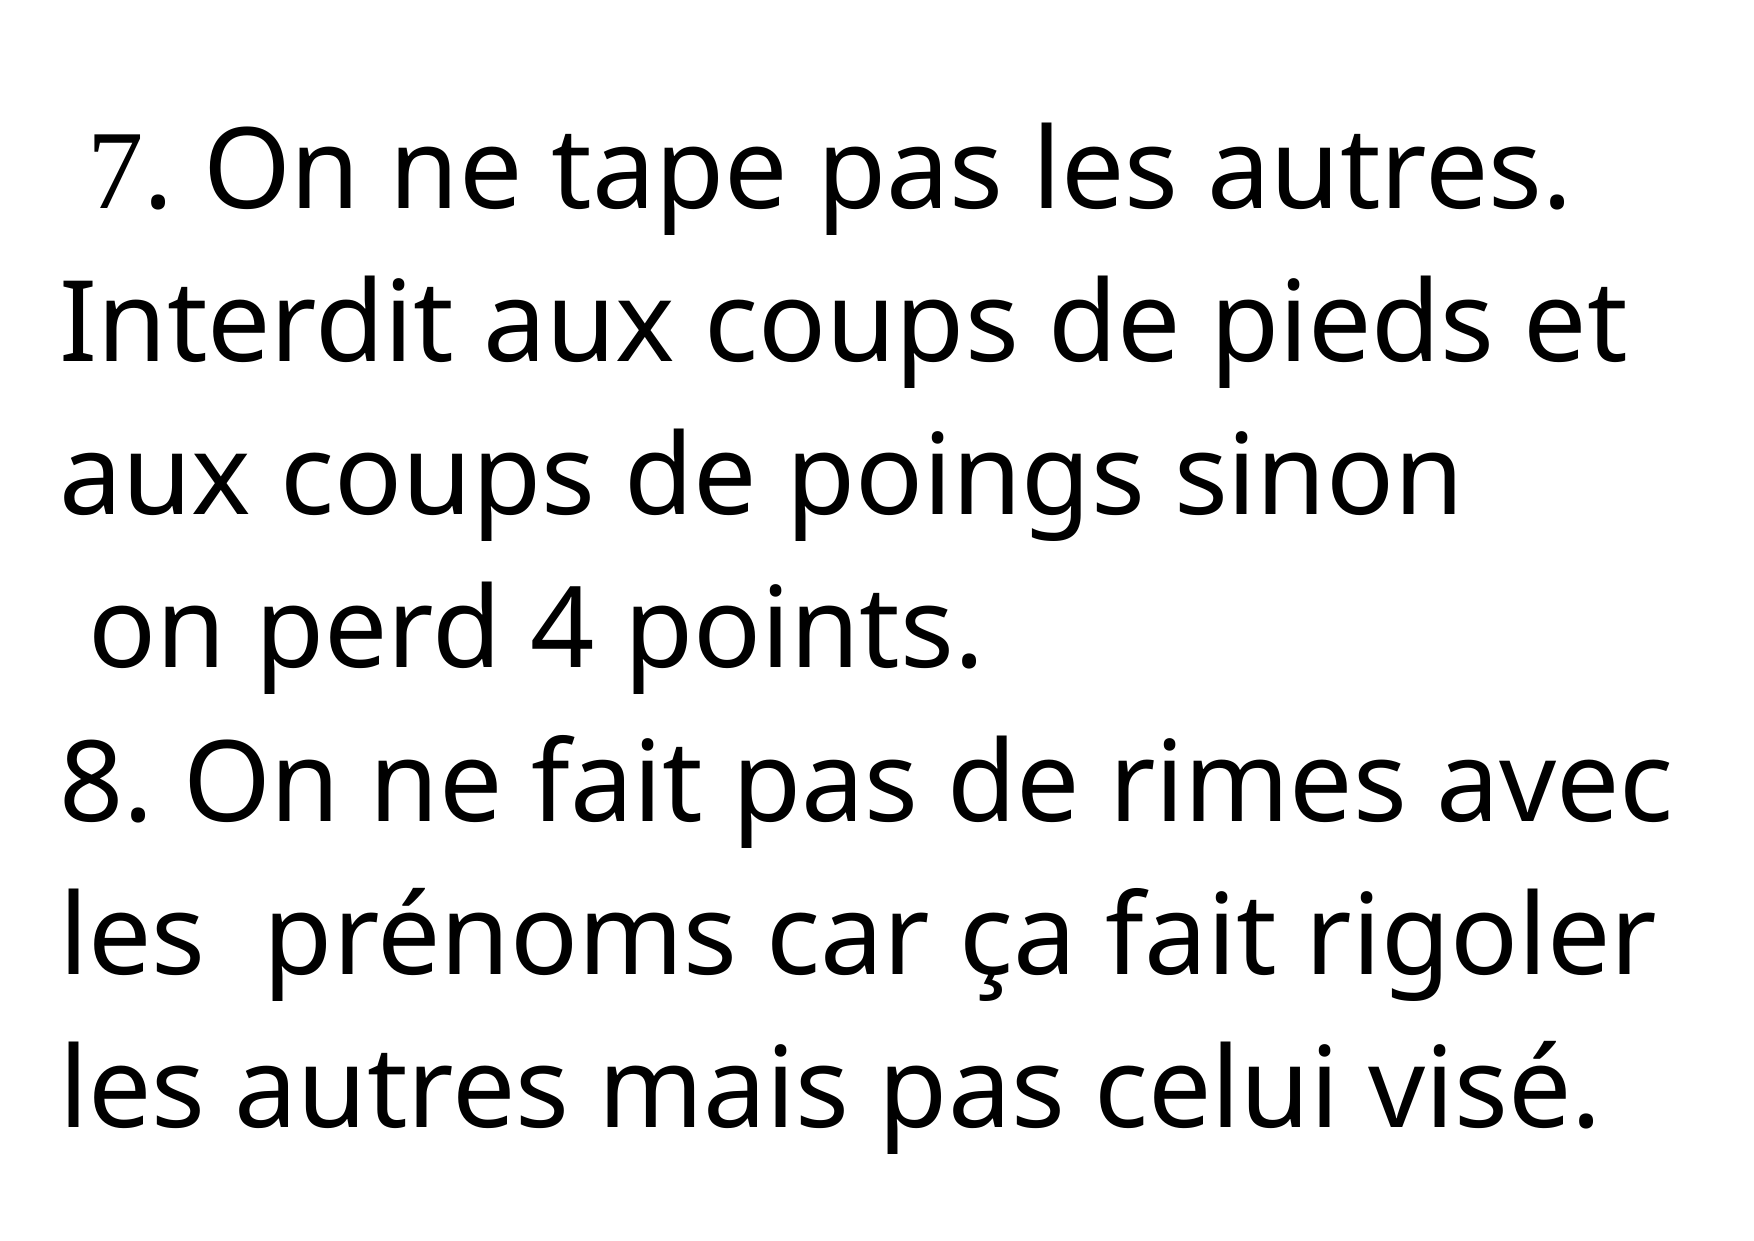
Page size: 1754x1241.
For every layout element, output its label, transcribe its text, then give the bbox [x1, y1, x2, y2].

text 8. On ne fait pas de rimes avec les prénoms car ça fait rigoler les autres mais pas celui visé. [59, 701, 1695, 1160]
text on perd 4 points. [59, 547, 1695, 701]
text 7. On ne tape pas les autres. Interdit aux coups de pieds et aux coups de poings sinon [59, 88, 1695, 547]
